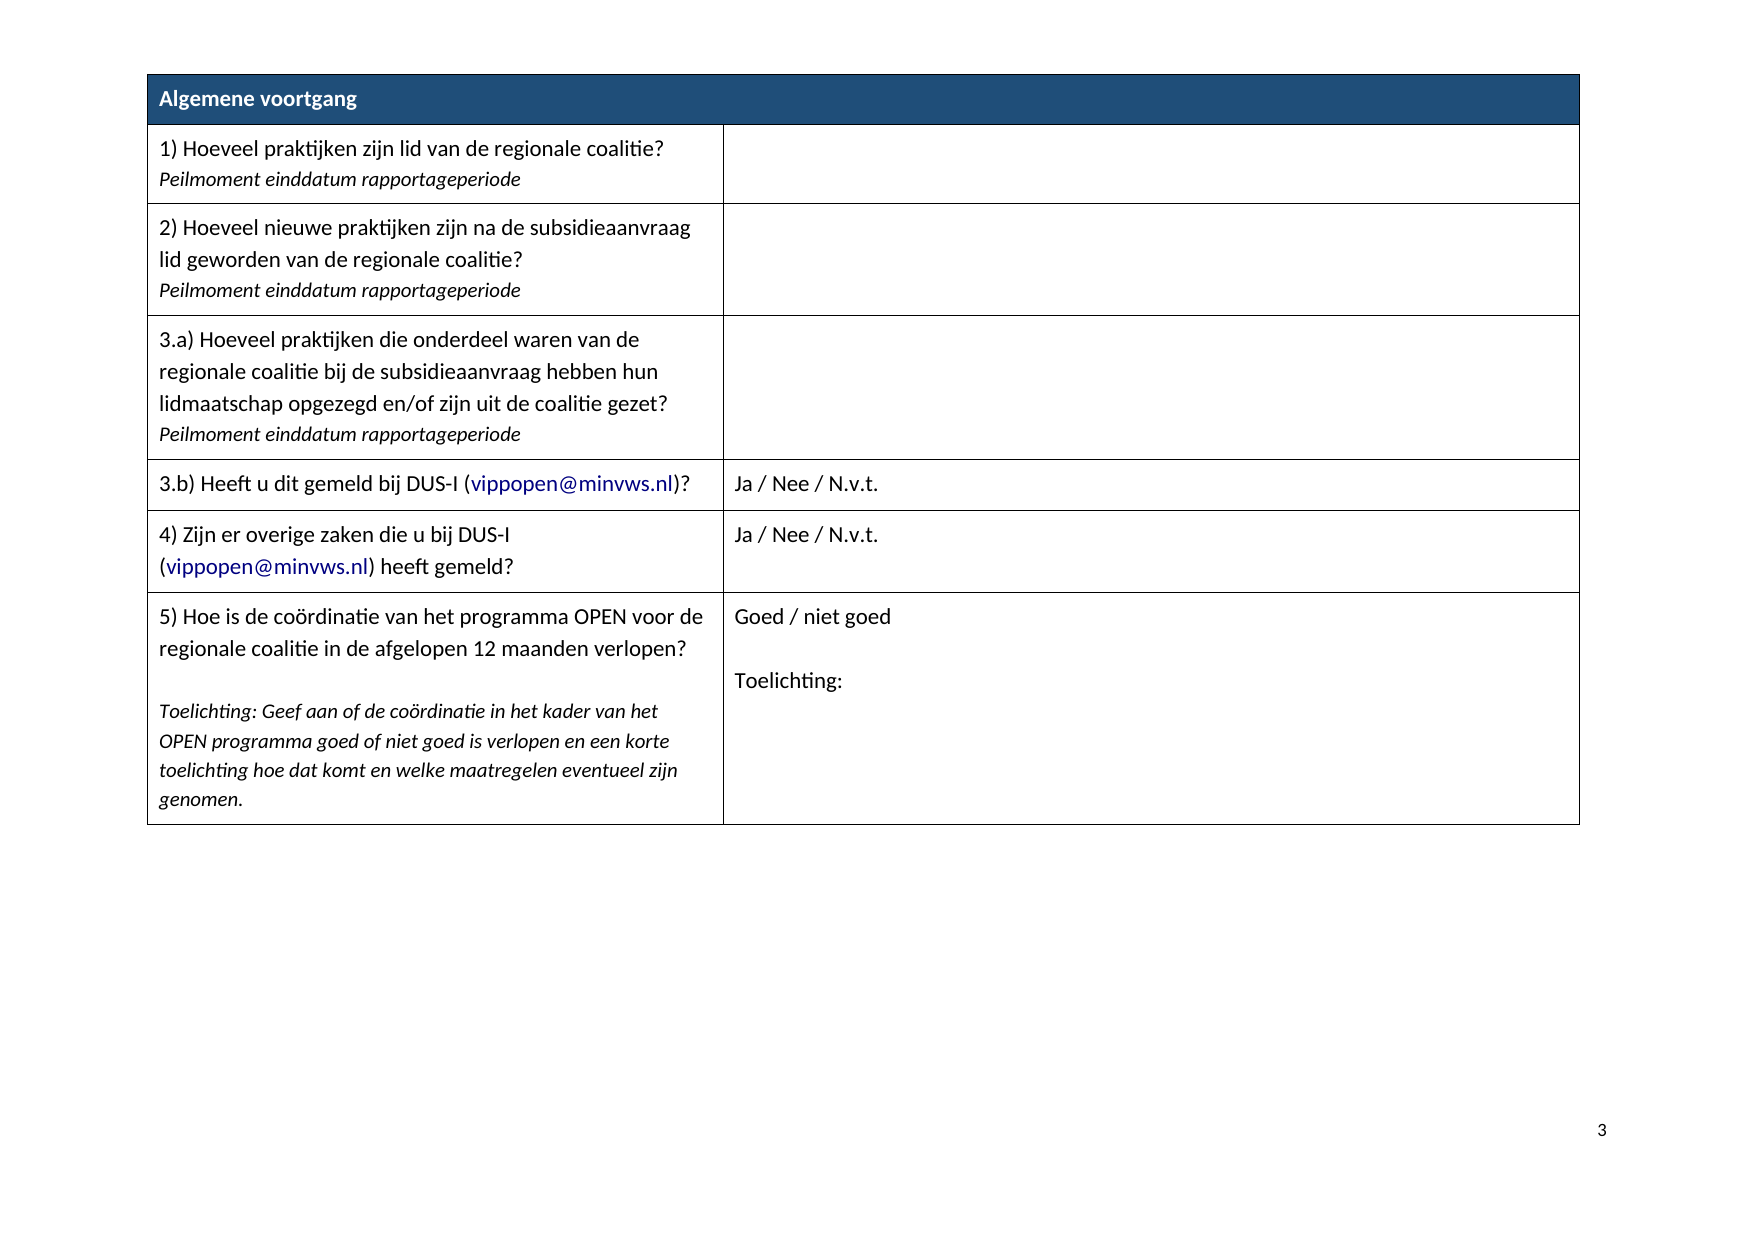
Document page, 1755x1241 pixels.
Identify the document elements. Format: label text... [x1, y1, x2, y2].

table_cell [724, 125, 1579, 203]
table_cell 5) Hoe is de coördinatie van het programma OPEN voor de regionale coalitie in de afgelopen 12 maanden verlopen? Toelichting: Geef aan of de coördinatie in het kader van het OPEN programma goed of niet goed is verlopen en een korte toelichting hoe dat komt en welke maatregelen eventueel zijn genomen. [148, 593, 723, 824]
table_cell 1) Hoeveel praktijken zijn lid van de regionale coalitie? Peilmoment einddatum rapportageperiode [148, 125, 723, 203]
table_cell Ja / Nee / N.v.t. [724, 511, 1579, 592]
table_cell Goed / niet goed Toelichting: [724, 593, 1579, 824]
table_cell 3.a) Hoeveel praktijken die onderdeel waren van de regionale coalitie bij de subsidieaanvraag hebben hun lidmaatschap opgezegd en/of zijn uit de coalitie gezet? Peilmoment einddatum rapportageperiode [148, 316, 723, 459]
table_cell Ja / Nee / N.v.t. [724, 460, 1579, 510]
table_header Algemene voortgang [148, 75, 1579, 124]
table_cell 3.b) Heeft u dit gemeld bij DUS-I (vippopen@minvws.nl)? [148, 460, 723, 510]
table_cell 4) Zijn er overige zaken die u bij DUS-I (vippopen@minvws.nl) heeft gemeld? [148, 511, 723, 592]
table_cell 2) Hoeveel nieuwe praktijken zijn na de subsidieaanvraag lid geworden van de regionale coalitie? Peilmoment einddatum rapportageperiode [148, 204, 723, 315]
table_cell [724, 204, 1579, 315]
table_cell [724, 316, 1579, 459]
